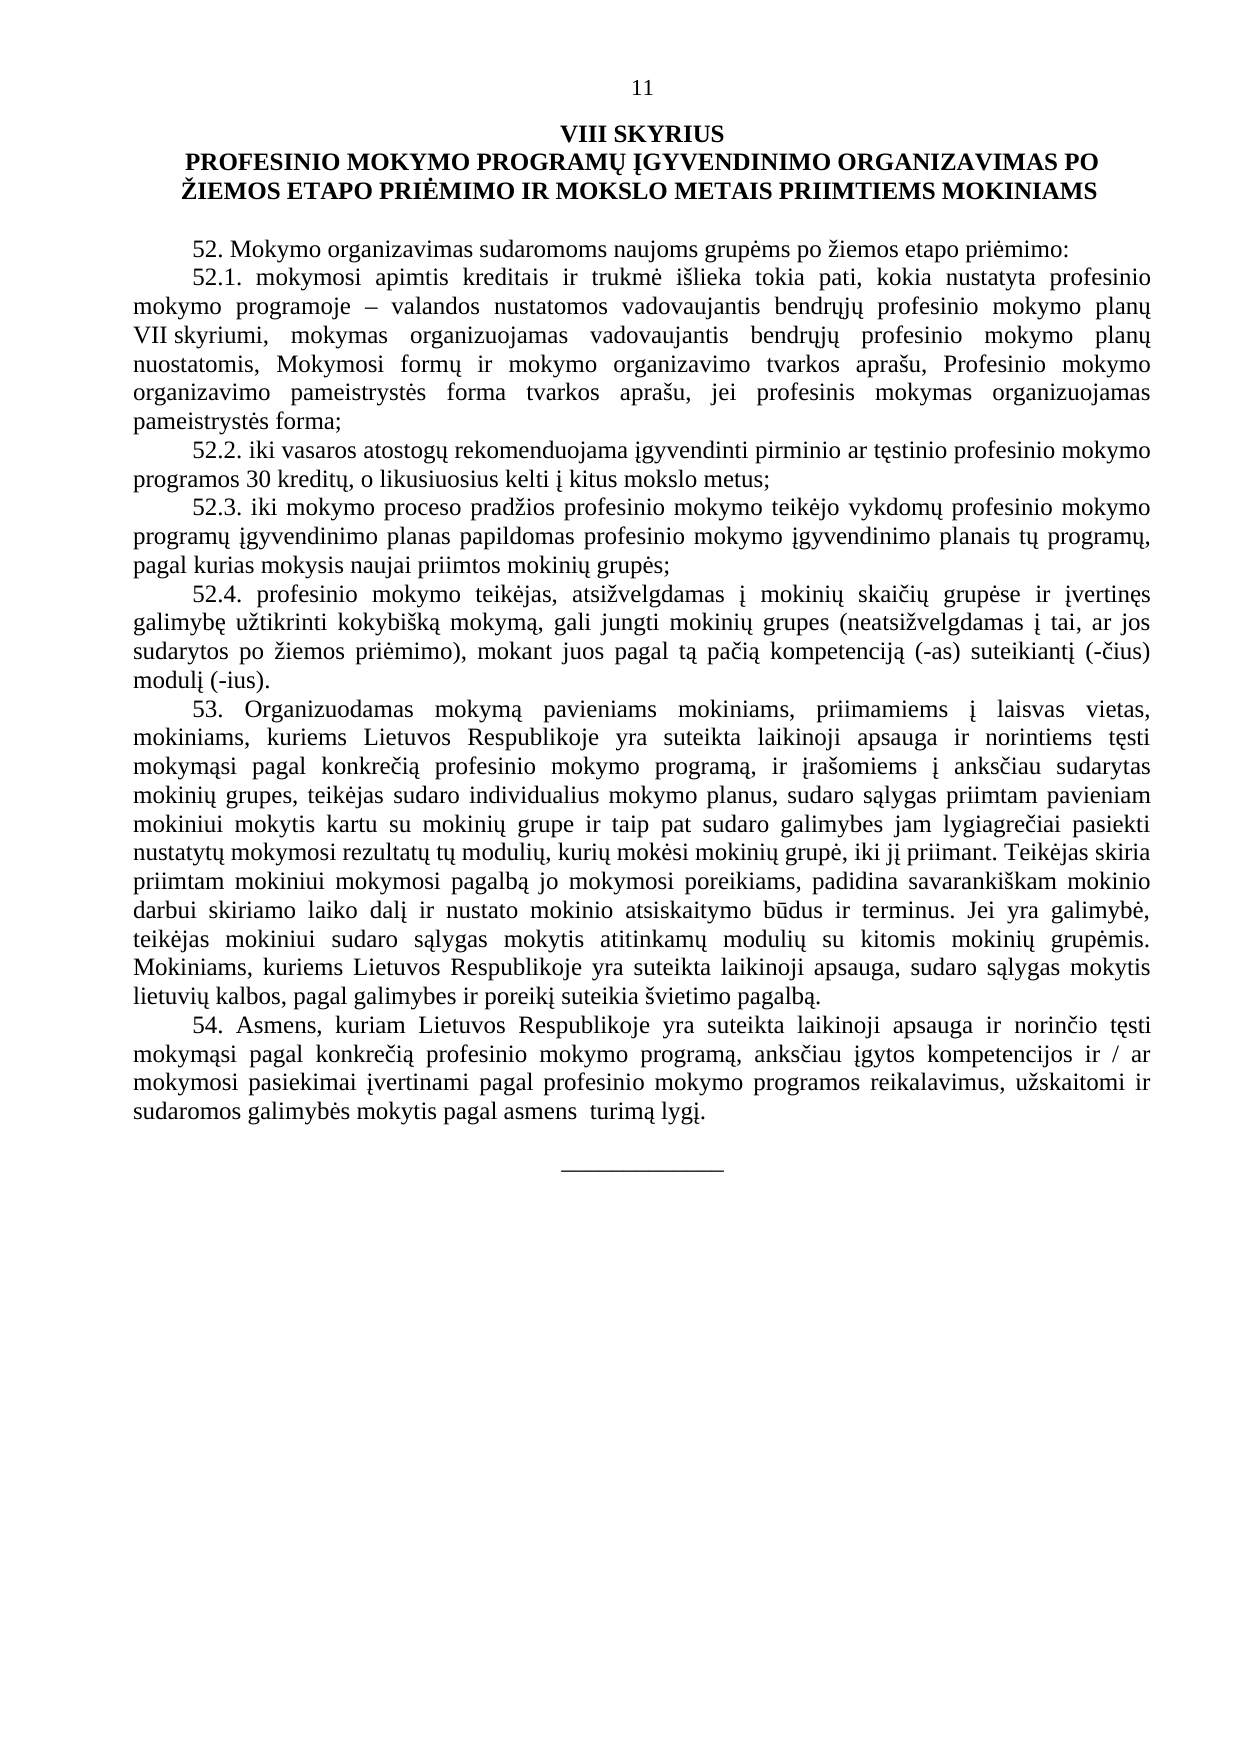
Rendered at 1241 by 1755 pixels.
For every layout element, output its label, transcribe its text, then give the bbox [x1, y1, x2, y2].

text VIII SKYRIUS [133, 119, 1152, 147]
text 52. Mokymo organizavimas sudaromoms naujoms grupėms po žiemos etapo priėmimo: [133, 234, 1152, 262]
text 52.3. iki mokymo proceso pradžios profesinio mokymo teikėjo vykdomų profesinio mokymo programų įgyvendinimo planas papildomas profesinio mokymo įgyvendinimo planais tų programų, pagal kurias mokysis naujai priimtos mokinių grupės; [133, 492, 1152, 579]
text 52.2. iki vasaros atostogų rekomenduojama įgyvendinti pirminio ar tęstinio profesinio mokymo programos 30 kreditų, o likusiuosius kelti į kitus mokslo metus; [133, 435, 1152, 492]
text PROFESINIO MOKYMO PROGRAMŲ ĮGYVENDINIMO ORGANIZAVIMAS PO ŽIEMOS ETAPO PRIĖMIMO IR MOKSLO METAIS PRIIMTIEMS MOKINIAMS [133, 147, 1152, 205]
text 52.4. profesinio mokymo teikėjas, atsižvelgdamas į mokinių skaičių grupėse ir įvertinęs galimybę užtikrinti kokybišką mokymą, gali jungti mokinių grupes (neatsižvelgdamas į tai, ar jos sudarytos po žiemos priėmimo), mokant juos pagal tą pačią kompetenciją (-as) suteikiantį (-čius) modulį (-ius). [133, 579, 1152, 694]
text 53. Organizuodamas mokymą pavieniams mokiniams, priimamiems į laisvas vietas, mokiniams, kuriems Lietuvos Respublikoje yra suteikta laikinoji apsauga ir norintiems tęsti mokymąsi pagal konkrečią profesinio mokymo programą, ir įrašomiems į anksčiau sudarytas mokinių grupes, teikėjas sudaro individualius mokymo planus, sudaro sąlygas priimtam pavieniam mokiniui mokytis kartu su mokinių grupe ir taip pat sudaro galimybes jam lygiagrečiai pasiekti nustatytų mokymosi rezultatų tų modulių, kurių mokėsi mokinių grupė, iki jį priimant. Teikėjas skiria priimtam mokiniui mokymosi pagalbą jo mokymosi poreikiams, padidina savarankiškam mokinio darbui skiriamo laiko dalį ir nustato mokinio atsiskaitymo būdus ir terminus. Jei yra galimybė, teikėjas mokiniui sudaro sąlygas mokytis atitinkamų modulių su kitomis mokinių grupėmis. Mokiniams, kuriems Lietuvos Respublikoje yra suteikta laikinoji apsauga, sudaro sąlygas mokytis lietuvių kalbos, pagal galimybes ir poreikį suteikia švietimo pagalbą. [133, 694, 1152, 1010]
text ––––––––––––– [133, 1154, 1152, 1182]
text 54. Asmens, kuriam Lietuvos Respublikoje yra suteikta laikinoji apsauga ir norinčio tęsti mokymąsi pagal konkrečią profesinio mokymo programą, anksčiau įgytos kompetencijos ir / ar mokymosi pasiekimai įvertinami pagal profesinio mokymo programos reikalavimus, užskaitomi ir sudaromos galimybės mokytis pagal asmens turimą lygį. [133, 1010, 1152, 1125]
text 52.1. mokymosi apimtis kreditais ir trukmė išlieka tokia pati, kokia nustatyta profesinio mokymo programoje – valandos nustatomos vadovaujantis bendrųjų profesinio mokymo planų VII skyriumi, mokymas organizuojamas vadovaujantis bendrųjų profesinio mokymo planų nuostatomis, Mokymosi formų ir mokymo organizavimo tvarkos aprašu, Profesinio mokymo organizavimo pameistrystės forma tvarkos aprašu, jei profesinis mokymas organizuojamas pameistrystės forma; [133, 262, 1152, 435]
